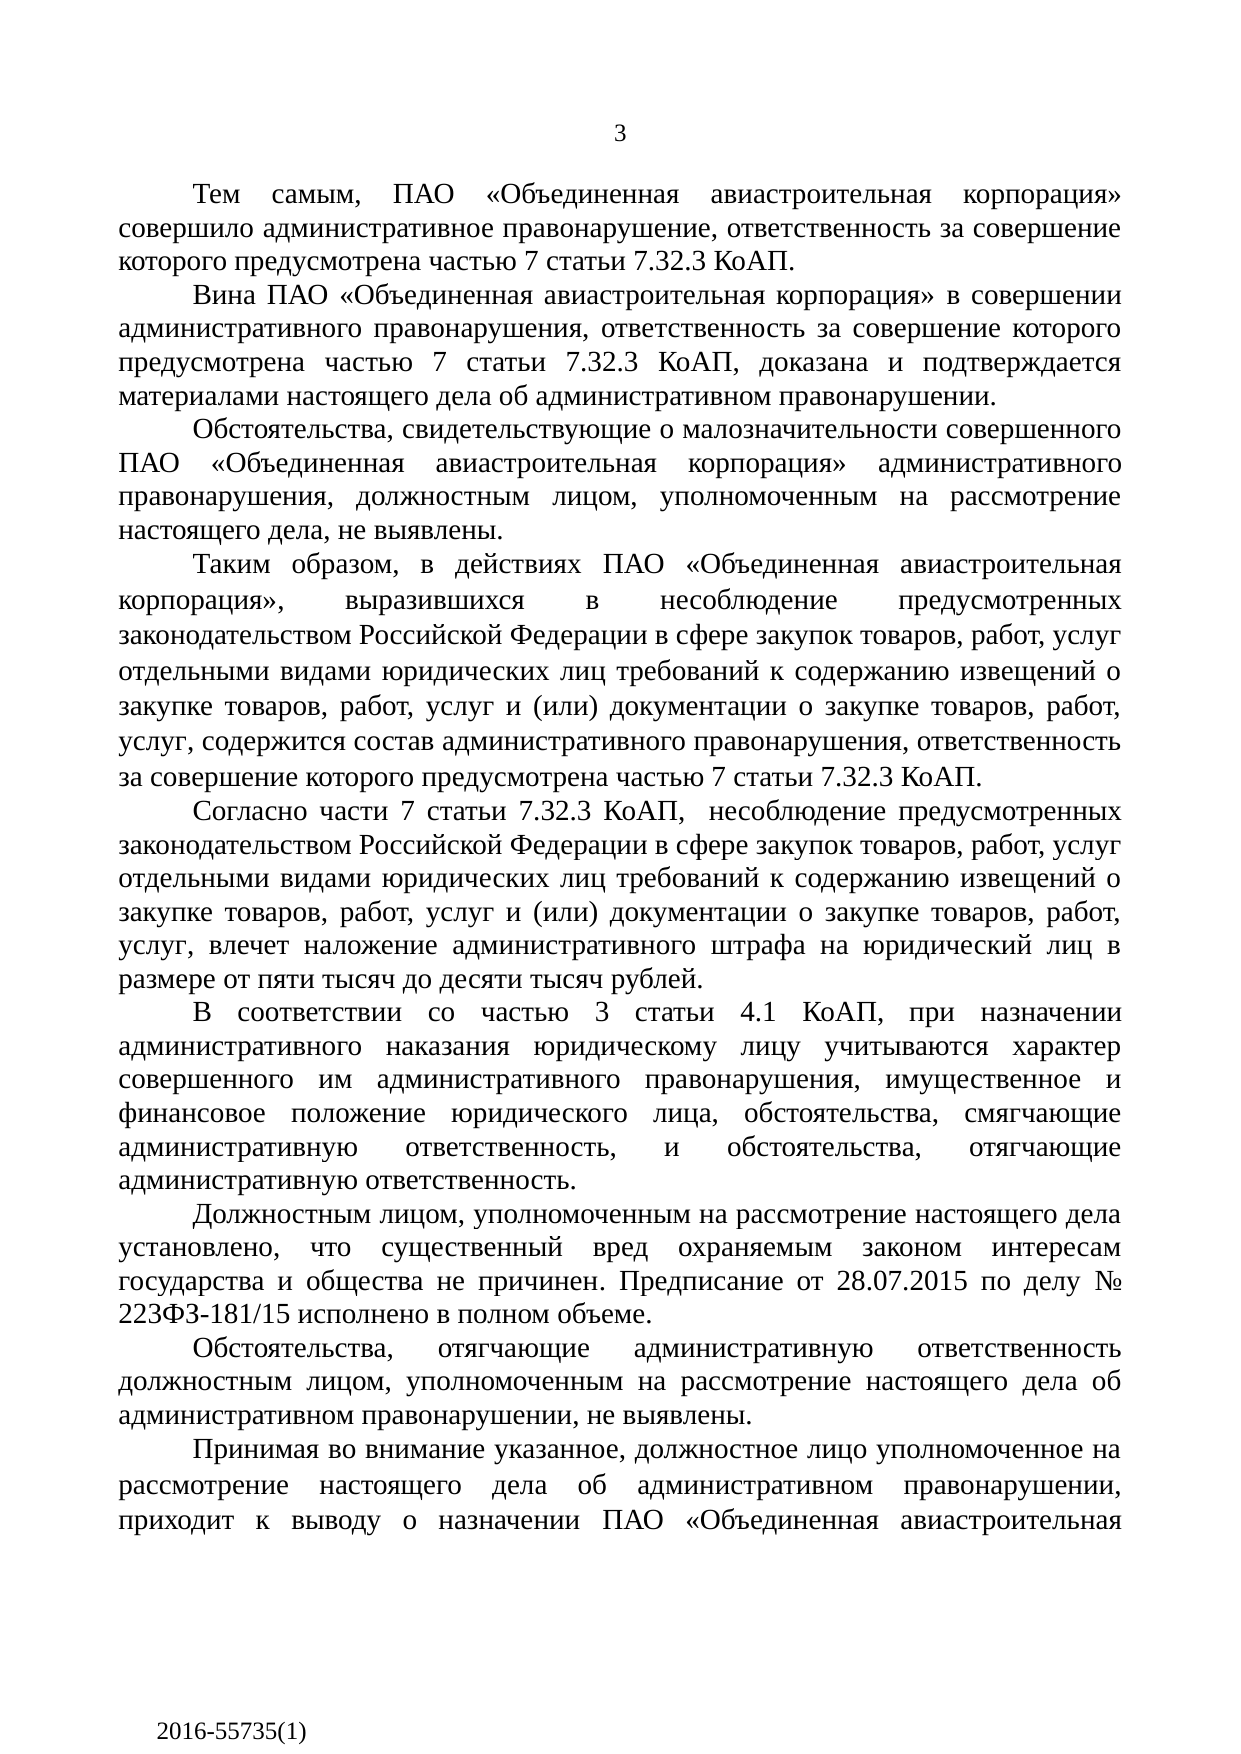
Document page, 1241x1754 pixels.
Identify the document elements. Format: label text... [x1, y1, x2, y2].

text Обстоятельства, свидетельствующие о малозначительности совершенного ПАО «Объединенная авиастроительная корпорация» административного правонарушения, должностным лицом, уполномоченным на рассмотрение настоящего дела, не выявлены. [118, 411, 1122, 545]
text Таким образом, в действиях ПАО «Объединенная авиастроительная корпорация», выразившихся в несоблюдение предусмотренных законодательством Российской Федерации в сфере закупок товаров, работ, услуг отдельными видами юридических лиц требований к содержанию извещений о закупке товаров, работ, услуг и (или) документации о закупке товаров, работ, услуг, содержится состав административного правонарушения, ответственность за совершение которого предусмотрена частью 7 статьи 7.32.3 КоАП. [118, 545, 1122, 793]
text В соответствии со частью 3 статьи 4.1 КоАП, при назначении административного наказания юридическому лицу учитываются характер совершенного им административного правонарушения, имущественное и финансовое положение юридического лица, обстоятельства, смягчающие административную ответственность, и обстоятельства, отягчающие административную ответственность. [118, 994, 1122, 1196]
text Вина ПАО «Объединенная авиастроительная корпорация» в совершении административного правонарушения, ответственность за совершение которого предусмотрена частью 7 статьи 7.32.3 КоАП, доказана и подтверждается материалами настоящего дела об административном правонарушении. [118, 277, 1122, 411]
text Согласно части 7 статьи 7.32.3 КоАП, несоблюдение предусмотренных законодательством Российской Федерации в сфере закупок товаров, работ, услуг отдельными видами юридических лиц требований к содержанию извещений о закупке товаров, работ, услуг и (или) документации о закупке товаров, работ, услуг, влечет наложение административного штрафа на юридический лиц в размере от пяти тысяч до десяти тысяч рублей. [118, 793, 1122, 994]
text Принимая во внимание указанное, должностное лицо уполномоченное на рассмотрение настоящего дела об административном правонарушении, приходит к выводу о назначении ПАО «Объединенная авиастроительная [118, 1431, 1122, 1537]
text Обстоятельства, отягчающие административную ответственность должностным лицом, уполномоченным на рассмотрение настоящего дела об административном правонарушении, не выявлены. [118, 1330, 1122, 1431]
text Должностным лицом, уполномоченным на рассмотрение настоящего дела установлено, что существенный вред охраняемым законом интересам государства и общества не причинен. Предписание от 28.07.2015 по делу № 223ФЗ-181/15 исполнено в полном объеме. [118, 1196, 1122, 1330]
text Тем самым, ПАО «Объединенная авиастроительная корпорация» совершило административное правонарушение, ответственность за совершение которого предусмотрена частью 7 статьи 7.32.3 КоАП. [118, 176, 1122, 277]
